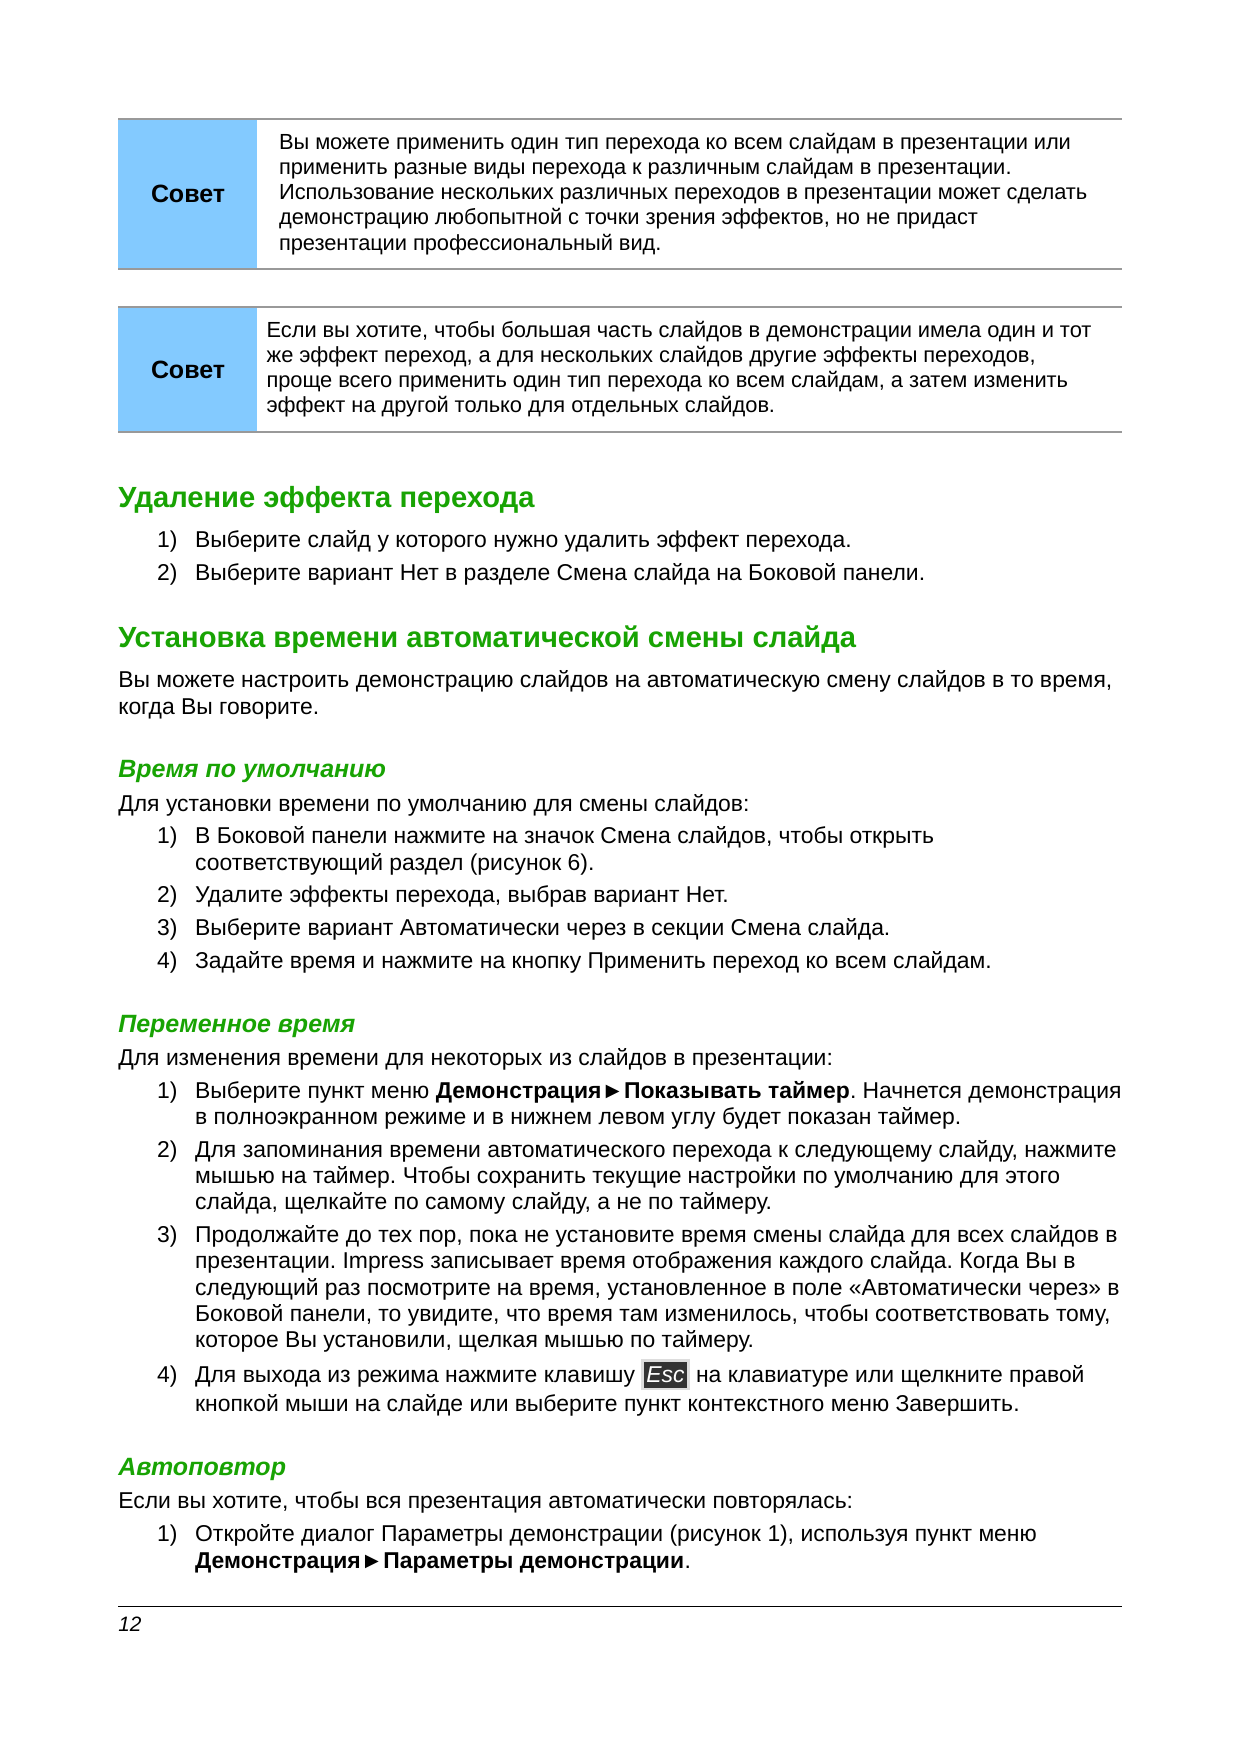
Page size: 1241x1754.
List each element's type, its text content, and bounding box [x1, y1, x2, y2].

subtitle Установка времени автоматической смены слайда [118, 620, 1122, 654]
list В Боковой панели нажмите на значок Смена слайдов, чтобы открыть соответствующий раздел (рисунок 6). [177, 822, 1122, 875]
list Для выхода из режима нажмите клавишу Esc на клавиатуре или щелкните правой кнопкой мыши на слайде или выберите пункт контекстного меню Завершить. [177, 1359, 1122, 1417]
subtitle Переменное время [118, 1008, 1122, 1037]
text Вы можете настроить демонстрацию слайдов на автоматическую смену слайдов в то время, когда Вы говорите. [118, 666, 1122, 719]
subtitle Время по умолчанию [118, 754, 1122, 783]
list Выберите вариант Автоматически через в секции Смена слайда. [177, 914, 1122, 940]
list Если вы хотите, чтобы вся презентация автоматически повторялась: [118, 1487, 1122, 1514]
table_header Совет [118, 120, 257, 268]
list Удалите эффекты перехода, выбрав вариант Нет. [177, 881, 1122, 908]
list Задайте время и нажмите на кнопку Применить переход ко всем слайдам. [177, 947, 1122, 973]
table_header Вы можете применить один тип перехода ко всем слайдам в презентации или применить разные виды перехода к различным слайдам в презентации. Использование нескольких различных переходов в презентации может сделать демонстрацию любопытной с точки зрения эффектов, но не придаст презентации профессиональный вид. [258, 120, 1122, 268]
subtitle Автоповтор [118, 1452, 1122, 1481]
list Выберите вариант Нет в разделе Смена слайда на Боковой панели. [177, 558, 1122, 585]
list Для установки времени по умолчанию для смены слайдов: [118, 790, 1122, 816]
list Выберите слайд у которого нужно удалить эффект перехода. [177, 526, 1122, 552]
table_header Совет [118, 308, 257, 431]
list Для изменения времени для некоторых из слайдов в презентации: [118, 1044, 1122, 1070]
list Откройте диалог Параметры демонстрации (рисунок 1), используя пункт меню Демонстрация►Параметры демонстрации. [177, 1520, 1122, 1573]
list Продолжайте до тех пор, пока не установите время смены слайда для всех слайдов в презентации. Impress записывает время отображения каждого слайда. Когда Вы в следующий раз посмотрите на время, установленное в поле «Автоматически через» в Боковой панели, то увидите, что время там изменилось, чтобы соответствовать тому, которое Вы установили, щелкая мышью по таймеру. [177, 1221, 1122, 1353]
subtitle Удаление эффекта перехода [118, 480, 1122, 513]
list Выберите пункт меню Демонстрация►Показывать таймер. Начнется демонстрация в полноэкранном режиме и в нижнем левом углу будет показан таймер. [177, 1077, 1122, 1129]
table_header Если вы хотите, чтобы большая часть слайдов в демонстрации имела один и тот же эффект переход, а для нескольких слайдов другие эффекты переходов, проще всего применить один тип перехода ко всем слайдам, а затем изменить эффект на другой только для отдельных слайдов. [258, 308, 1122, 431]
list Для запоминания времени автоматического перехода к следующему слайду, нажмите мышью на таймер. Чтобы сохранить текущие настройки по умолчанию для этого слайда, щелкайте по самому слайду, а не по таймеру. [177, 1136, 1122, 1214]
